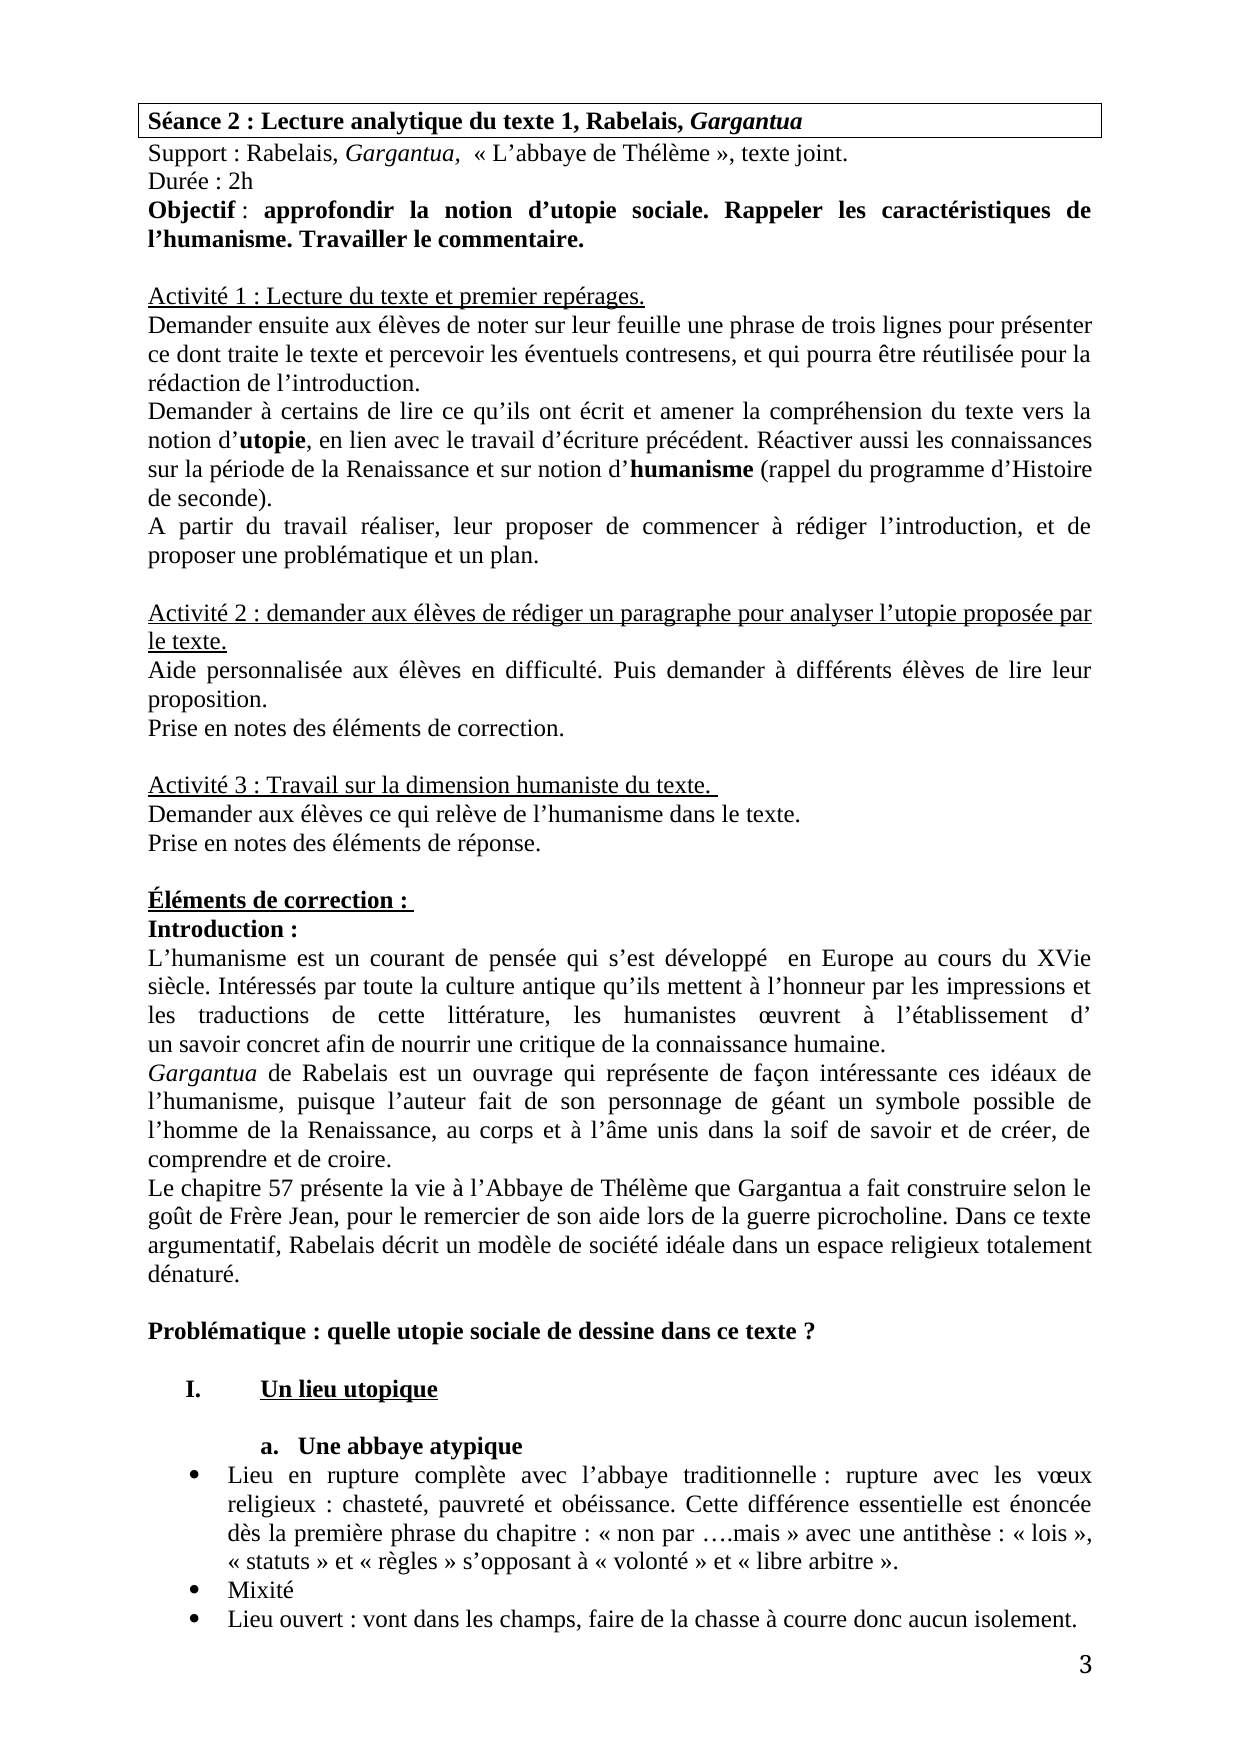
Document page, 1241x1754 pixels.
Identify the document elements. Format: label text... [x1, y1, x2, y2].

text Séance 2 : Lecture analytique du texte 1, Rabelais, Gargantua [139, 104, 1101, 137]
list Mixité [190, 1575, 1093, 1604]
text Support : Rabelais, Gargantua, « L’abbaye de Thélème », texte joint. [148, 138, 1093, 166]
text Aide personnalisée aux élèves en difficulté. Puis demander à différents élèves de lire leur proposition. [148, 655, 1093, 713]
list Un lieu utopique [185, 1374, 1093, 1403]
text Le chapitre 57 présente la vie à l’Abbaye de Thélème que Gargantua a fait construire selon le goût de Frère Jean, pour le remercier de son aide lors de la guerre picrocholine. Dans ce texte argumentatif, Rabelais décrit un modèle de société idéale dans un espace religieux totalement dénaturé. [148, 1173, 1093, 1288]
text Prise en notes des éléments de correction. [148, 713, 1093, 741]
text Activité 1 : Lecture du texte et premier repérages. [148, 281, 1093, 310]
text Éléments de correction : [148, 885, 1093, 914]
text Demander à certains de lire ce qu’ils ont écrit et amener la compréhension du texte vers la notion d’utopie, en lien avec le travail d’écriture précédent. Réactiver aussi les connaissances sur la période de la Renaissance et sur notion d’humanisme (rappel du programme d’Histoire de seconde). [148, 396, 1093, 511]
text L’humanisme est un courant de pensée qui s’est développé en Europe au cours du XVie siècle. Intéressés par toute la culture antique qu’ils mettent à l’honneur par les impressions et les traductions de cette littérature, les humanistes œuvrent à l’établissement d’ un savoir concret afin de nourrir une critique de la connaissance humaine. [148, 943, 1093, 1058]
text Gargantua de Rabelais est un ouvrage qui représente de façon intéressante ces idéaux de l’humanisme, puisque l’auteur fait de son personnage de géant un symbole possible de l’homme de la Renaissance, au corps et à l’âme unis dans la soif de savoir et de créer, de comprendre et de croire. [148, 1058, 1093, 1173]
list Lieu ouvert : vont dans les champs, faire de la chasse à courre donc aucun isolement. [190, 1604, 1093, 1633]
text Activité 2 : demander aux élèves de rédiger un paragraphe pour analyser l’utopie proposée par le texte. [148, 598, 1093, 655]
text Objectif : approfondir la notion d’utopie sociale. Rappeler les caractéristiques de l’humanisme. Travailler le commentaire. [148, 195, 1093, 253]
list Lieu en rupture complète avec l’abbaye traditionnelle : rupture avec les vœux religieux : chasteté, pauvreté et obéissance. Cette différence essentielle est énoncée dès la première phrase du chapitre : « non par ….mais » avec une antithèse : « lois », « statuts » et « règles » s’opposant à « volonté » et « libre arbitre ». [190, 1460, 1093, 1575]
text Problématique : quelle utopie sociale de dessine dans ce texte ? [148, 1316, 1093, 1345]
text Demander ensuite aux élèves de noter sur leur feuille une phrase de trois lignes pour présenter ce dont traite le texte et percevoir les éventuels contresens, et qui pourra être réutilisée pour la rédaction de l’introduction. [148, 310, 1093, 396]
text A partir du travail réaliser, leur proposer de commencer à rédiger l’introduction, et de proposer une problématique et un plan. [148, 511, 1093, 569]
text Demander aux élèves ce qui relève de l’humanisme dans le texte. [148, 799, 1093, 828]
text Durée : 2h [148, 166, 1093, 195]
text Introduction : [148, 914, 1093, 943]
text Prise en notes des éléments de réponse. [148, 828, 1093, 856]
list Une abbaye atypique [260, 1431, 1093, 1460]
text Activité 3 : Travail sur la dimension humaniste du texte. [148, 770, 1093, 799]
